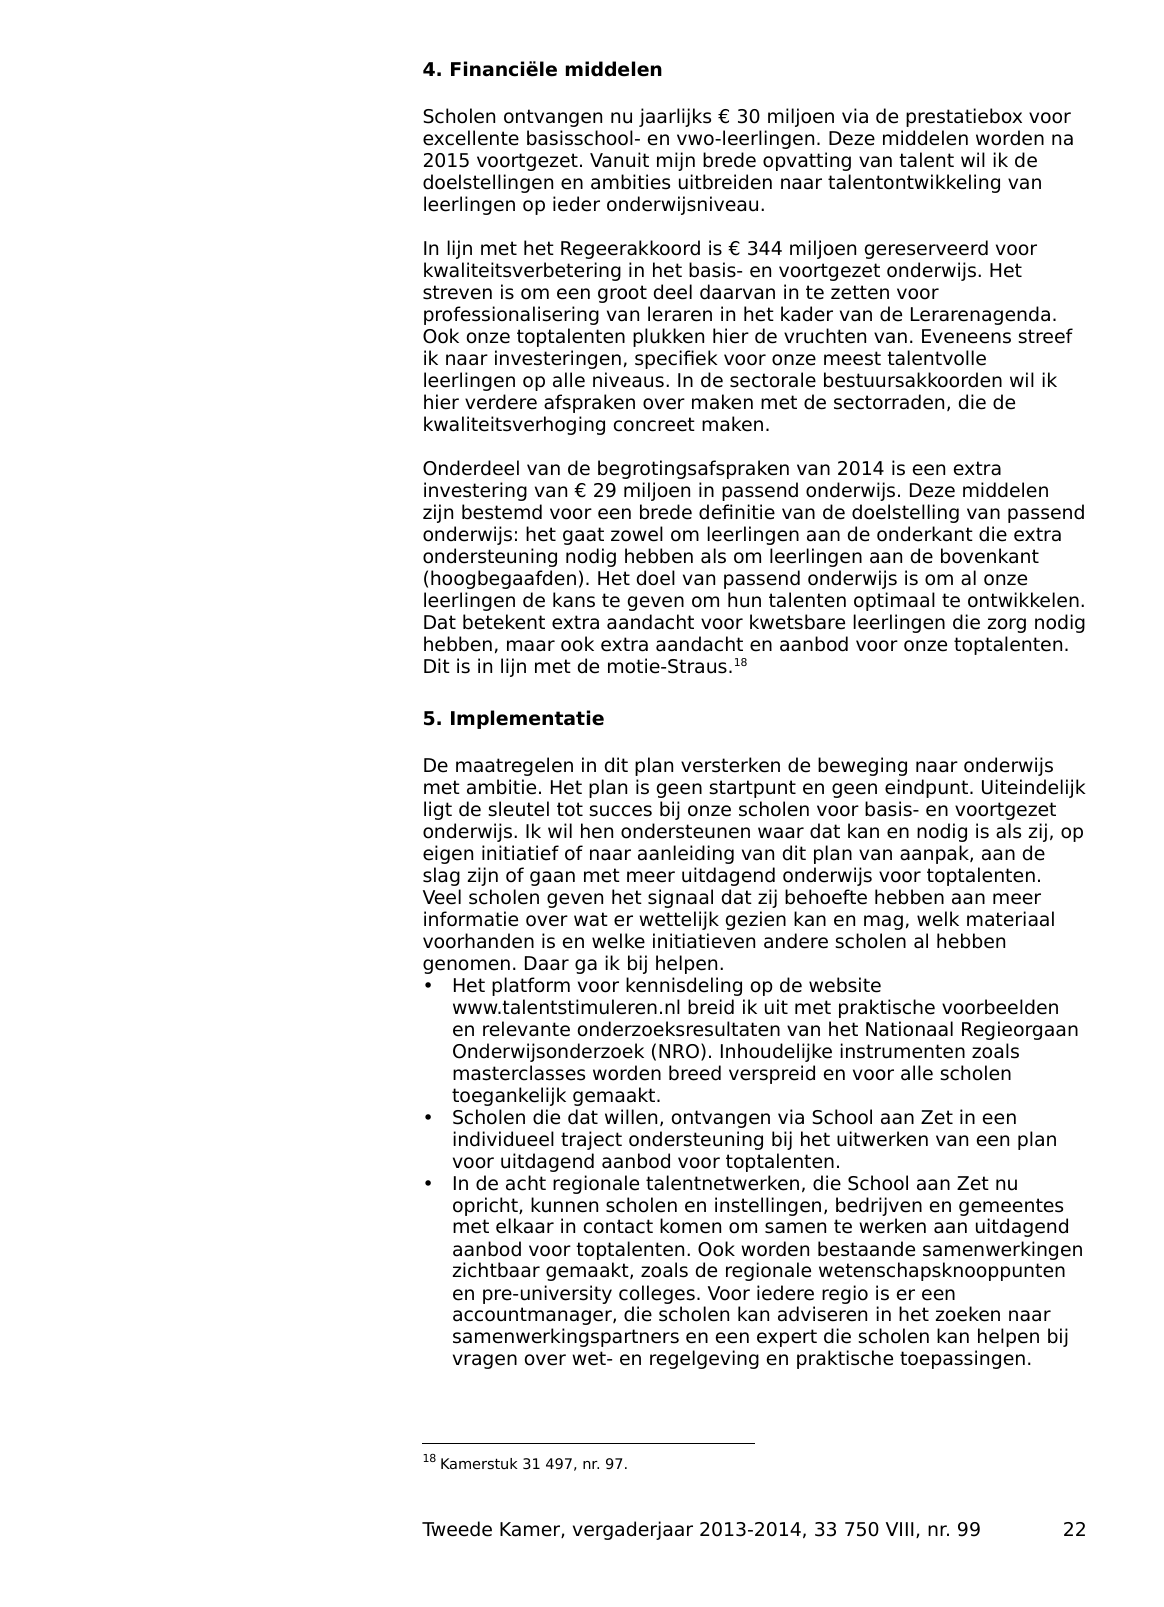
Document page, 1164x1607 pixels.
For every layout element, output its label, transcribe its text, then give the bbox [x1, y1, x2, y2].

text De maatregelen in dit plan versterken de beweging naar onderwijs met ambitie. Het plan is geen startpunt en geen eindpunt. Uiteindelijk ligt de sleutel tot succes bij onze scholen voor basis- en voortgezet onderwijs. Ik wil hen ondersteunen waar dat kan en nodig is als zij, op eigen initiatief of naar aanleiding van dit plan van aanpak, aan de slag zijn of gaan met meer uitdagend onderwijs voor toptalenten. Veel scholen geven het signaal dat zij behoefte hebben aan meer informatie over wat er wettelijk gezien kan en mag, welk materiaal voorhanden is en welke initiatieven andere scholen al hebben genomen. Daar ga ik bij helpen. [422, 755, 1087, 975]
text Onderdeel van de begrotingsafspraken van 2014 is een extra investering van € 29 miljoen in passend onderwijs. Deze middelen zijn bestemd voor een brede definitie van de doelstelling van passend onderwijs: het gaat zowel om leerlingen aan de onderkant die extra ondersteuning nodig hebben als om leerlingen aan de bovenkant (hoogbegaafden). Het doel van passend onderwijs is om al onze leerlingen de kans te geven om hun talenten optimaal te ontwikkelen. Dat betekent extra aandacht voor kwetsbare leerlingen die zorg nodig hebben, maar ook extra aandacht en aanbod voor onze toptalenten. Dit is in lijn met de motie-Straus. [422, 458, 1087, 678]
text • In de acht regionale talentnetwerken, die School aan Zet nu opricht, kunnen scholen en instellingen, bedrijven en gemeentes met elkaar in contact komen om samen te werken aan uitdagend aanbod voor toptalenten. Ook worden bestaande samenwerkingen zichtbaar gemaakt, zoals de regionale wetenschapsknooppunten en pre-university colleges. Voor iedere regio is er een accountmanager, die scholen kan adviseren in het zoeken naar samenwerkingspartners en een expert die scholen kan helpen bij vragen over wet- en regelgeving en praktische toepassingen. [422, 1172, 1087, 1370]
text In lijn met het Regeerakkoord is € 344 miljoen gereserveerd voor kwaliteitsverbetering in het basis- en voortgezet onderwijs. Het streven is om een groot deel daarvan in te zetten voor professionalisering van leraren in het kader van de Lerarenagenda. Ook onze toptalenten plukken hier de vruchten van. Eveneens streef ik naar investeringen, specifiek voor onze meest talentvolle leerlingen op alle niveaus. In de sectorale bestuursakkoorden wil ik hier verdere afspraken over maken met de sectorraden, die de kwaliteitsverhoging concreet maken. [422, 238, 1087, 436]
subtitle 5. Implementatie [422, 708, 1087, 730]
subtitle 4. Financiële middelen [422, 59, 1087, 81]
text Kamerstuk 31 497, nr. 97. [422, 1452, 1087, 1474]
text • Het platform voor kennisdeling op de website www.talentstimuleren.nl breid ik uit met praktische voorbeelden en relevante onderzoeksresultaten van het Nationaal Regieorgaan Onderwijsonderzoek (NRO). Inhoudelijke instrumenten zoals masterclasses worden breed verspreid en voor alle scholen toegankelijk gemaakt. [422, 975, 1087, 1107]
text Scholen ontvangen nu jaarlijks € 30 miljoen via de prestatiebox voor excellente basisschool- en vwo-leerlingen. Deze middelen worden na 2015 voortgezet. Vanuit mijn brede opvatting van talent wil ik de doelstellingen en ambities uitbreiden naar talentontwikkeling van leerlingen op ieder onderwijsniveau. [422, 106, 1087, 216]
text • Scholen die dat willen, ontvangen via School aan Zet in een individueel traject ondersteuning bij het uitwerken van een plan voor uitdagend aanbod voor toptalenten. [422, 1107, 1087, 1172]
